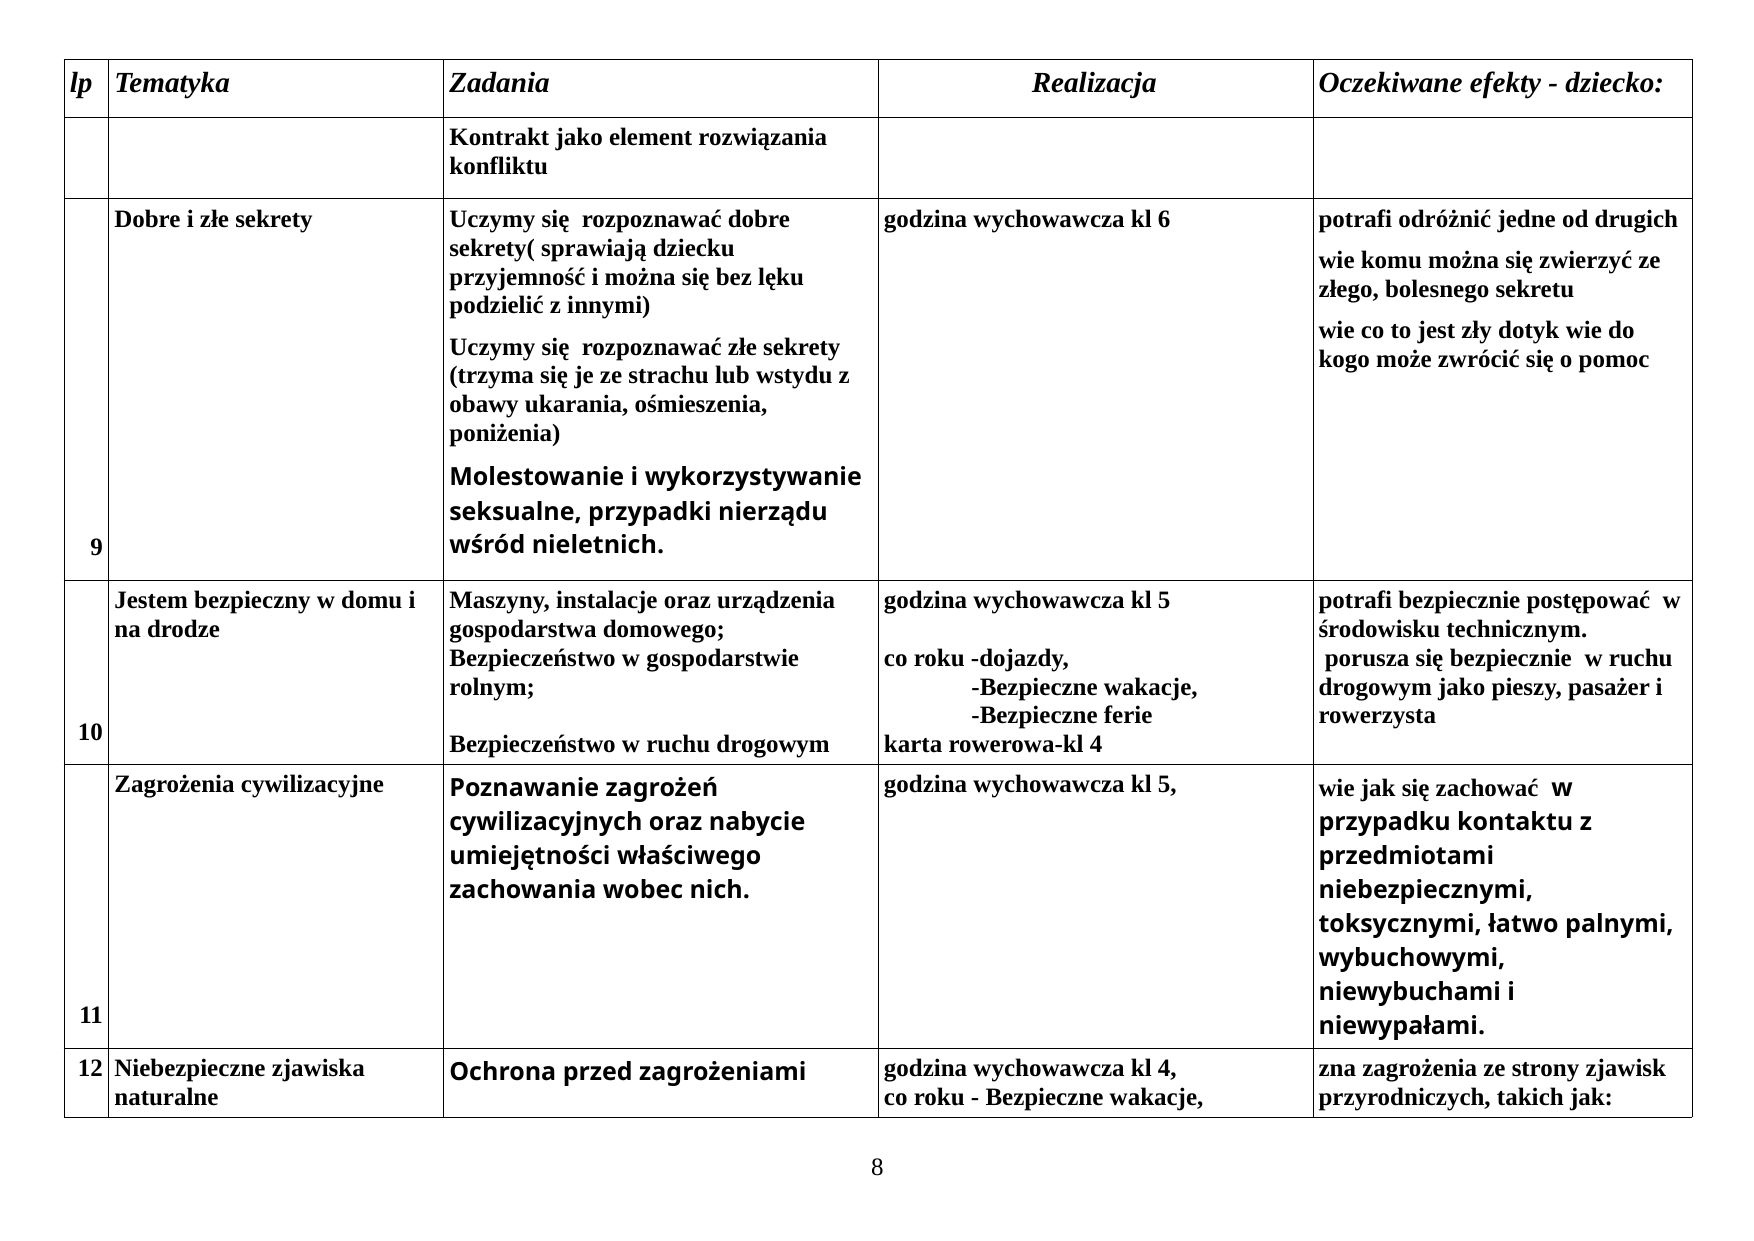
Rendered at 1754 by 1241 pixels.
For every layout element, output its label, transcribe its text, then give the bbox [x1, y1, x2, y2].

table_cell [879, 118, 1313, 198]
table_cell wie jak się zachować w przypadku kontaktu z przedmiotami niebezpiecznymi, toksycznymi, łatwo palnymi, wybuchowymi, niewybuchami i niewypałami. [1314, 765, 1692, 1048]
table_header lp [65, 60, 108, 117]
table_cell Zagrożenia cywilizacyjne [109, 765, 443, 1048]
table_cell 9 [65, 199, 108, 579]
table_cell godzina wychowawcza kl 6 [879, 199, 1313, 579]
table_cell zna zagrożenia ze strony zjawisk przyrodniczych, takich jak: [1314, 1049, 1692, 1117]
table_cell [65, 118, 108, 198]
table_cell 10 [65, 581, 108, 763]
table_cell godzina wychowawcza kl 5, [879, 765, 1313, 1048]
table_cell Niebezpieczne zjawiska naturalne [109, 1049, 443, 1117]
table_cell [109, 118, 443, 198]
table_cell potrafi odróżnić jedne od drugich wie komu można się zwierzyć ze złego, bolesnego sekretu wie co to jest zły dotyk wie do kogo może zwrócić się o pomoc [1314, 199, 1692, 579]
table_cell [1314, 118, 1692, 198]
table_cell godzina wychowawcza kl 5 co roku -dojazdy, -Bezpieczne wakacje, -Bezpieczne ferie karta rowerowa-kl 4 [879, 581, 1313, 763]
table_header Realizacja [879, 60, 1313, 117]
table_cell 12 [65, 1049, 108, 1117]
table_cell Jestem bezpieczny w domu i na drodze [109, 581, 443, 763]
table_cell Maszyny, instalacje oraz urządzenia gospodarstwa domowego; Bezpieczeństwo w gospodarstwie rolnym; Bezpieczeństwo w ruchu drogowym [444, 581, 878, 763]
table_cell potrafi bezpiecznie postępować w środowisku technicznym. porusza się bezpiecznie w ruchu drogowym jako pieszy, pasażer i rowerzysta [1314, 581, 1692, 763]
table_cell Uczymy się rozpoznawać dobre sekrety( sprawiają dziecku przyjemność i można się bez lęku podzielić z innymi) Uczymy się rozpoznawać złe sekrety (trzyma się je ze strachu lub wstydu z obawy ukarania, ośmieszenia, poniżenia) Molestowanie i wykorzystywanie seksualne, przypadki nierządu wśród nieletnich. [444, 199, 878, 579]
table_cell godzina wychowawcza kl 4, co roku - Bezpieczne wakacje, [879, 1049, 1313, 1117]
table_cell 11 [65, 765, 108, 1048]
table_cell Kontrakt jako element rozwiązania konfliktu [444, 118, 878, 198]
table_cell Poznawanie zagrożeń cywilizacyjnych oraz nabycie umiejętności właściwego zachowania wobec nich. [444, 765, 878, 1048]
table_cell Ochrona przed zagrożeniami [444, 1049, 878, 1117]
table_header Tematyka [109, 60, 443, 117]
table_header Zadania [444, 60, 878, 117]
table_header Oczekiwane efekty - dziecko: [1314, 60, 1692, 117]
table_cell Dobre i złe sekrety [109, 199, 443, 579]
